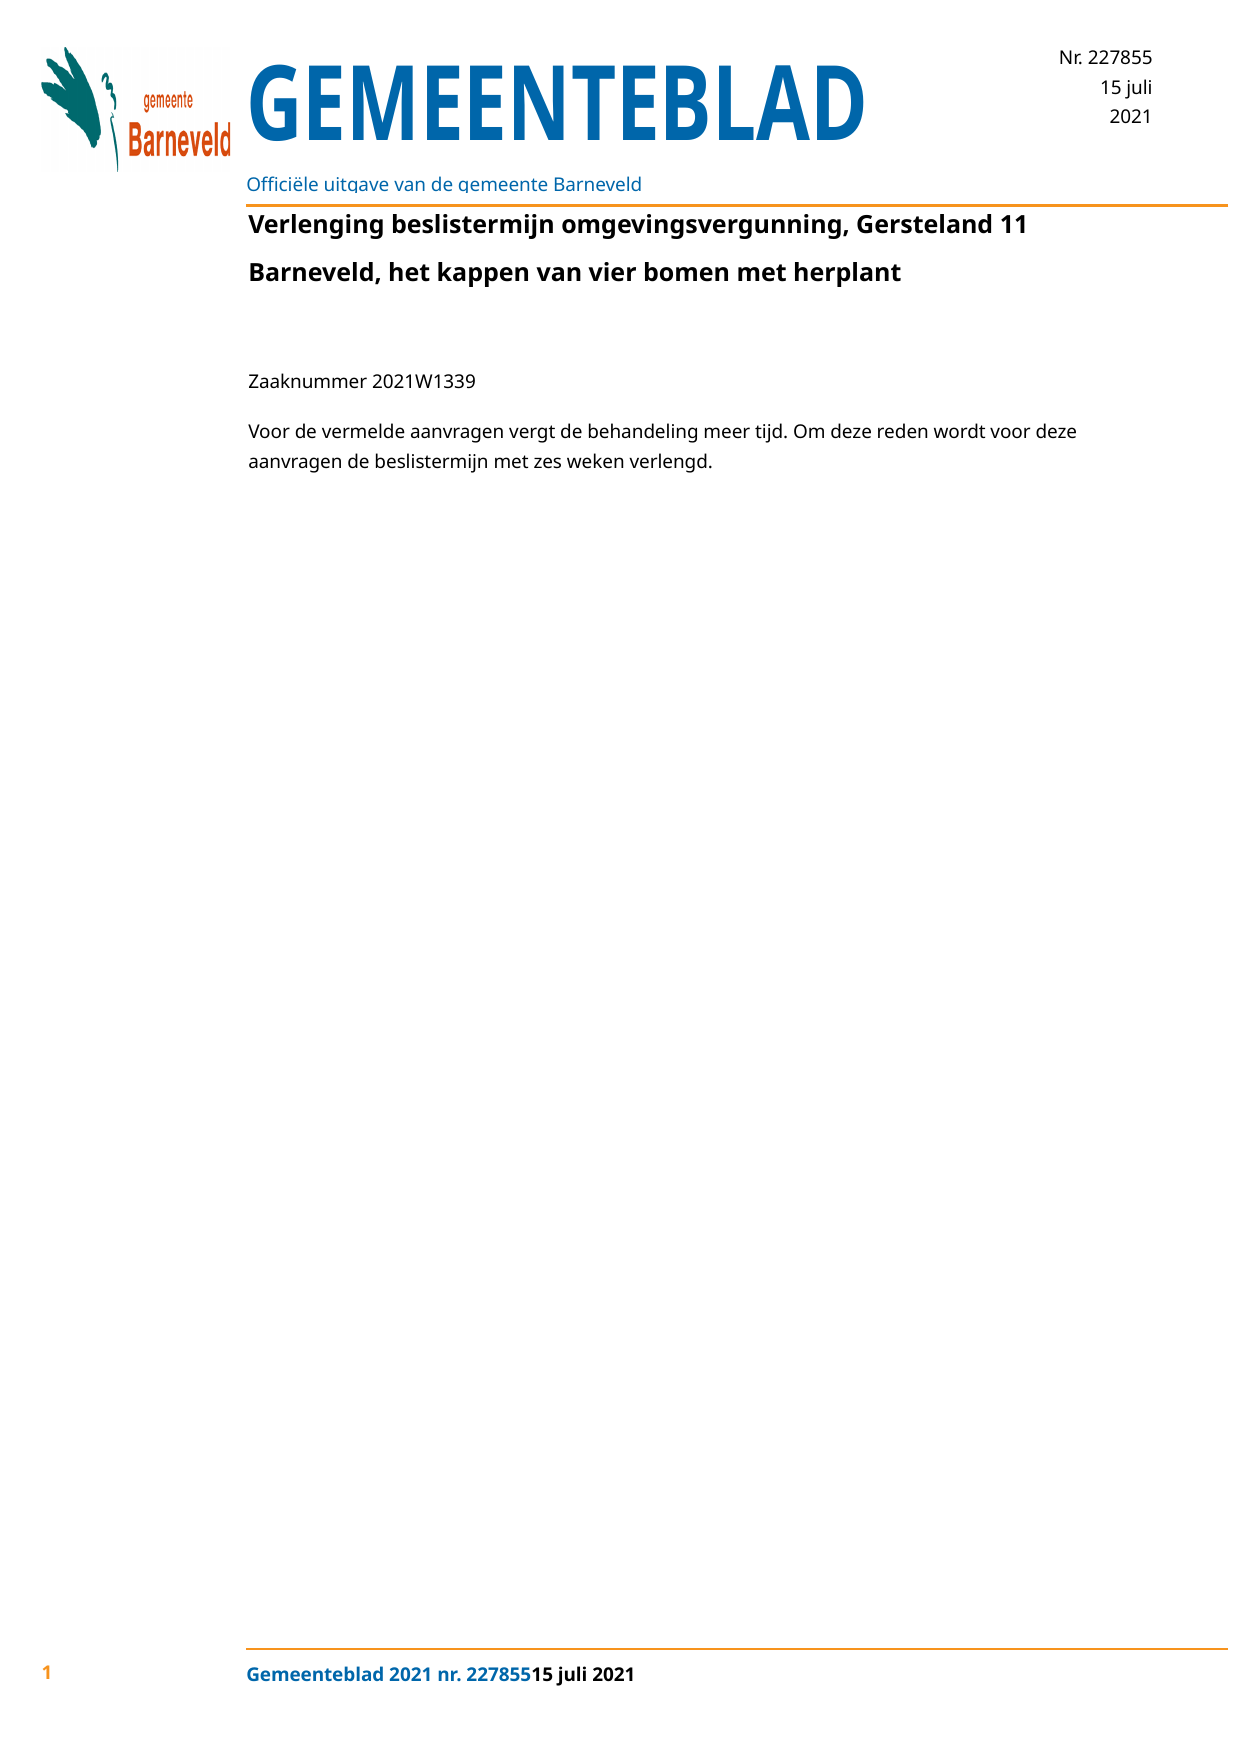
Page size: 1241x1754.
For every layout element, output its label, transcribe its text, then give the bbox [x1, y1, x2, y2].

picture [41, 47, 231, 172]
text Voor de vermelde aanvragen vergt de behandeling meer tijd. Om deze reden wordt voor deze aanvragen de beslistermijn met zes weken verlengd. [248, 419, 1152, 474]
text Verlenging beslistermijn omgevingsvergunning, Gersteland 11 Barneveld, het kappen van vier bomen met herplant [248, 207, 1152, 288]
text Zaaknummer 2021W1339 [248, 368, 1152, 394]
